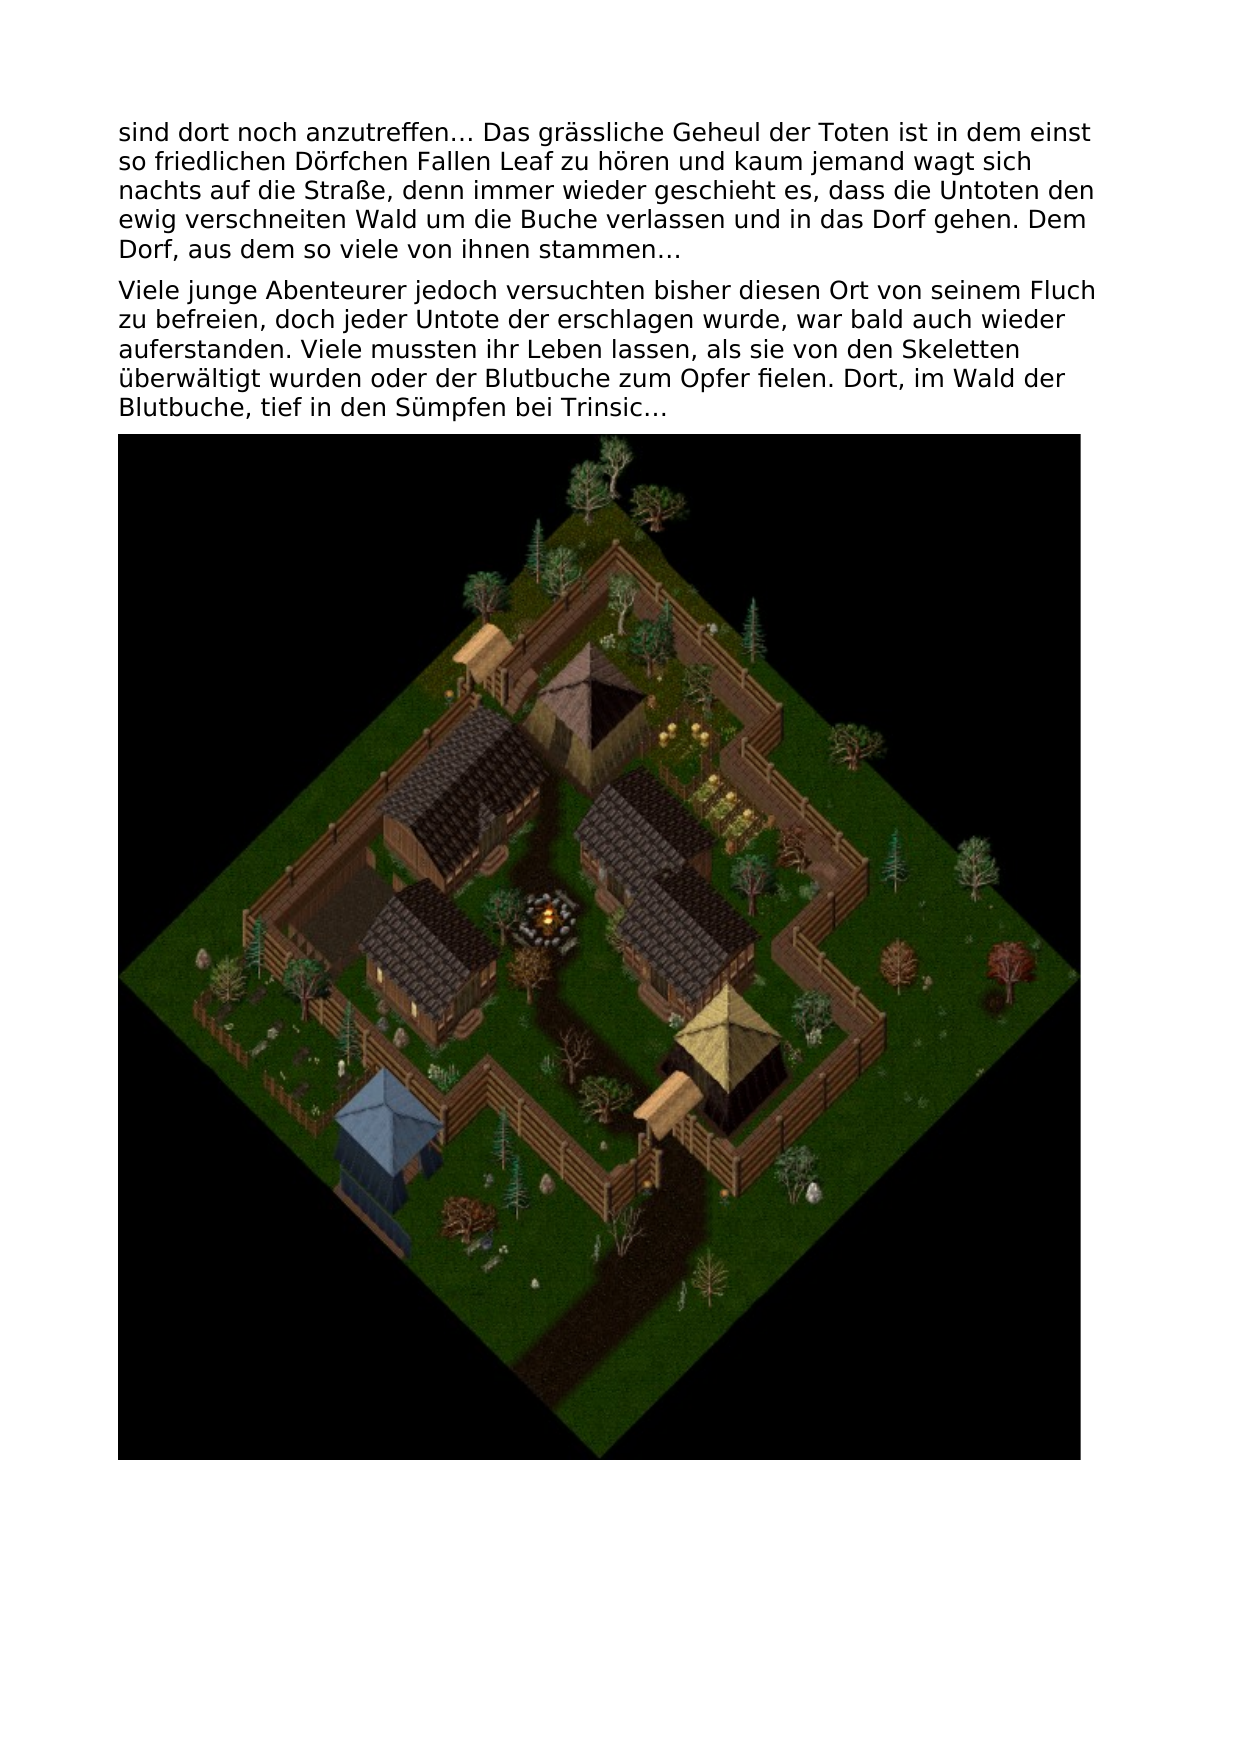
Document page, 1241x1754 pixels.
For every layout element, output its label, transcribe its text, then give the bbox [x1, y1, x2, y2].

text Viele junge Abenteurer jedoch versuchten bisher diesen Ort von seinem Fluch zu befreien, doch jeder Untote der erschlagen wurde, war bald auch wieder auferstanden. Viele mussten ihr Leben lassen, als sie von den Skeletten überwältigt wurden oder der Blutbuche zum Opfer fielen. Dort, im Wald der Blutbuche, tief in den Sümpfen bei Trinsic… [118, 276, 1122, 422]
picture [118, 434, 1081, 1460]
text sind dort noch anzutreffen… Das grässliche Geheul der Toten ist in dem einst so friedlichen Dörfchen Fallen Leaf zu hören und kaum jemand wagt sich nachts auf die Straße, denn immer wieder geschieht es, dass die Untoten den ewig verschneiten Wald um die Buche verlassen und in das Dorf gehen. Dem Dorf, aus dem so viele von ihnen stammen… [118, 118, 1122, 264]
